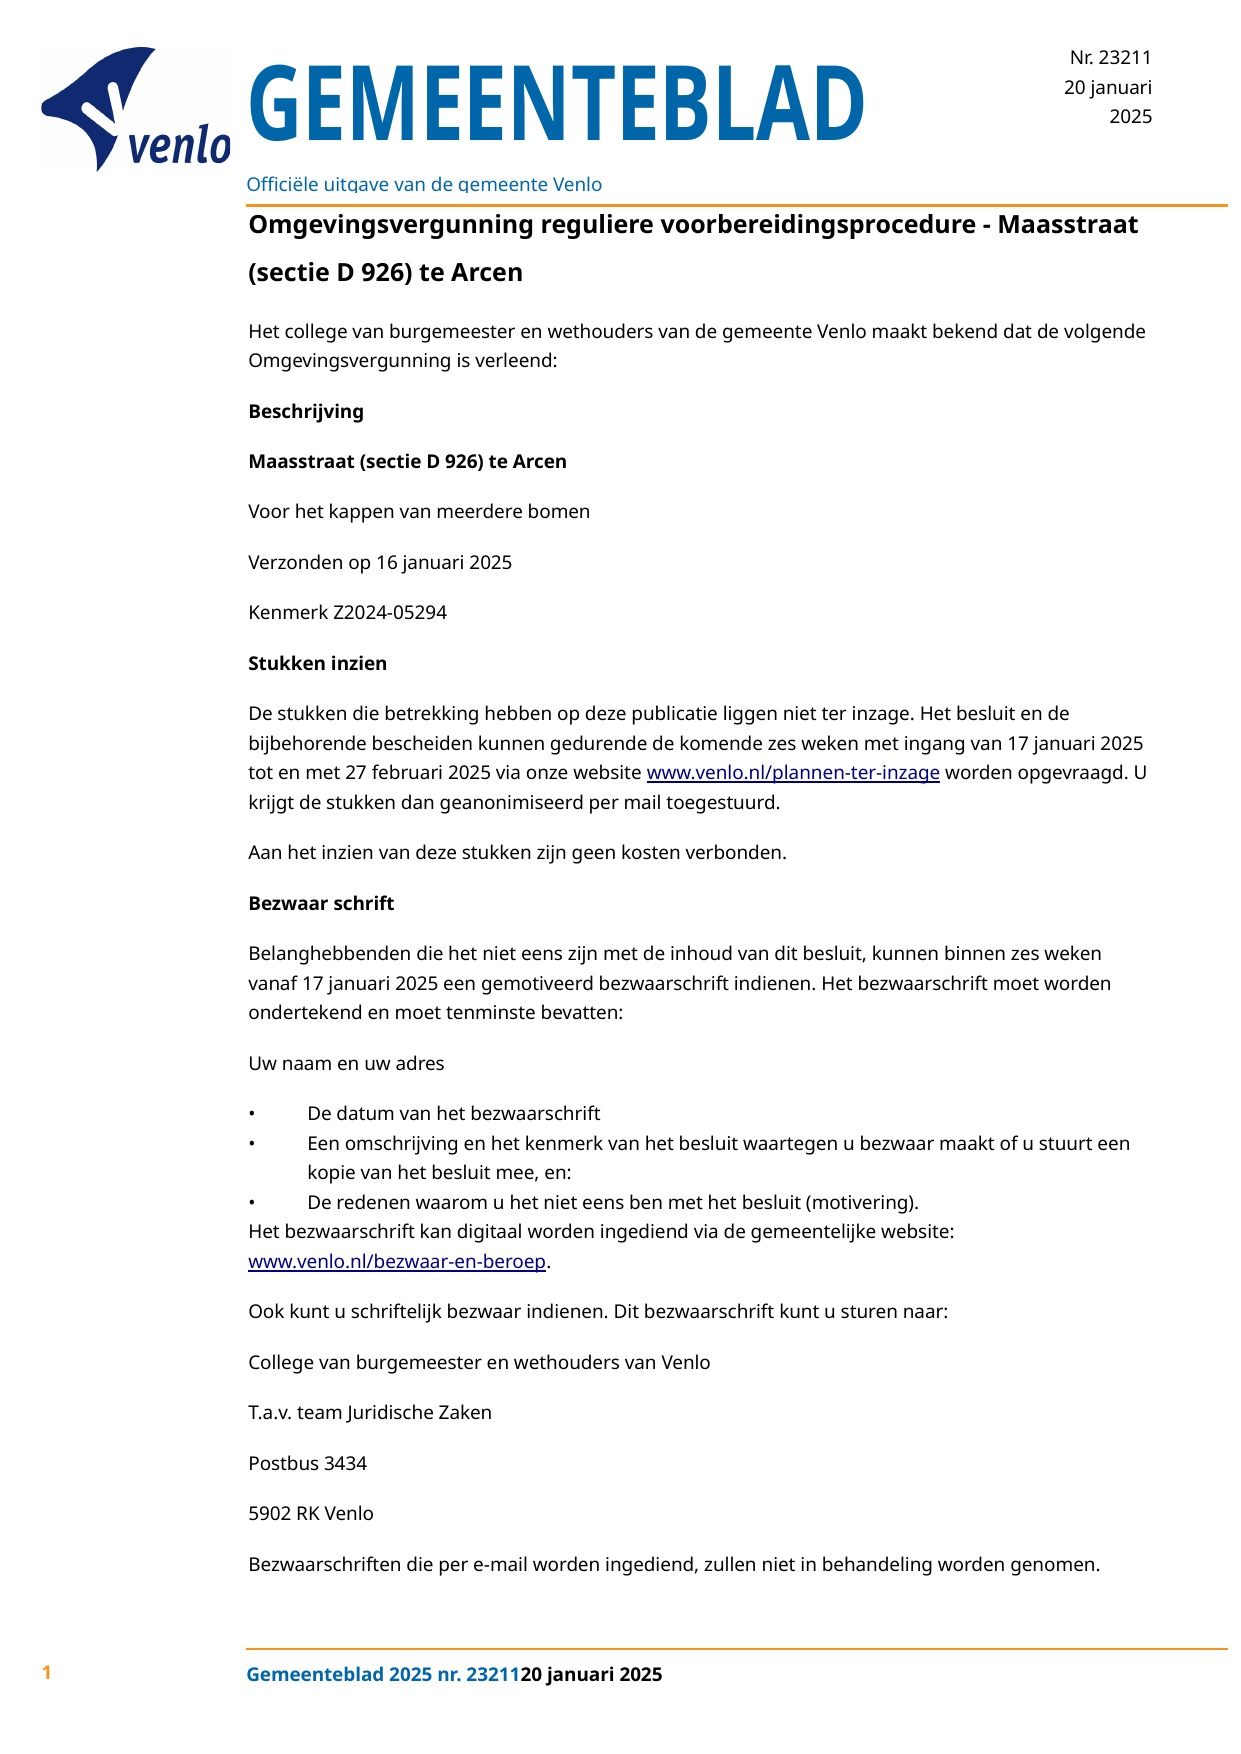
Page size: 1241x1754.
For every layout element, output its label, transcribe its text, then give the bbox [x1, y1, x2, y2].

picture [41, 47, 231, 172]
text Belanghebbenden die het niet eens zijn met de inhoud van dit besluit, kunnen binnen zes weken vanaf 17 januari 2025 een gemotiveerd bezwaarschrift indienen. Het bezwaarschrift moet worden ondertekend en moet tenminste bevatten: [248, 940, 1152, 1025]
text Maasstraat (sectie D 926) te Arcen [248, 448, 1152, 474]
text Uw naam en uw adres [248, 1050, 1152, 1076]
text Het bezwaarschrift kan digitaal worden ingediend via de gemeentelijke website: www.venlo.nl/bezwaar-en-beroep. [248, 1219, 1152, 1274]
list De datum van het bezwaarschrift [248, 1100, 1152, 1126]
text T.a.v. team Juridische Zaken [248, 1399, 1152, 1425]
list Een omschrijving en het kenmerk van het besluit waartegen u bezwaar maakt of u stuurt een kopie van het besluit mee, en: [248, 1130, 1152, 1185]
text Het college van burgemeester en wethouders van de gemeente Venlo maakt bekend dat de volgende Omgevingsvergunning is verleend: [248, 318, 1152, 373]
text Beschrijving [248, 398, 1152, 424]
text Postbus 3434 [248, 1450, 1152, 1476]
text Bezwaar schrift [248, 890, 1152, 916]
text Ook kunt u schriftelijk bezwaar indienen. Dit bezwaarschrift kunt u sturen naar: [248, 1299, 1152, 1324]
list De redenen waarom u het niet eens ben met het besluit (motivering). [248, 1189, 1152, 1215]
text Voor het kappen van meerdere bomen [248, 499, 1152, 524]
text Bezwaarschriften die per e-mail worden ingediend, zullen niet in behandeling worden genomen. [248, 1551, 1152, 1577]
text De stukken die betrekking hebben op deze publicatie liggen niet ter inzage. Het besluit en de bijbehorende bescheiden kunnen gedurende de komende zes weken met ingang van 17 januari 2025 tot en met 27 februari 2025 via onze website www.venlo.nl/plannen-ter-inzage worden opgevraagd. U krijgt de stukken dan geanonimiseerd per mail toegestuurd. [248, 700, 1152, 815]
text Verzonden op 16 januari 2025 [248, 549, 1152, 575]
text Aan het inzien van deze stukken zijn geen kosten verbonden. [248, 839, 1152, 865]
text Stukken inzien [248, 650, 1152, 676]
text 5902 RK Venlo [248, 1500, 1152, 1526]
text Omgevingsvergunning reguliere voorbereidingsprocedure - Maasstraat (sectie D 926) te Arcen [248, 207, 1152, 288]
text College van burgemeester en wethouders van Venlo [248, 1349, 1152, 1375]
text Kenmerk Z2024-05294 [248, 599, 1152, 625]
